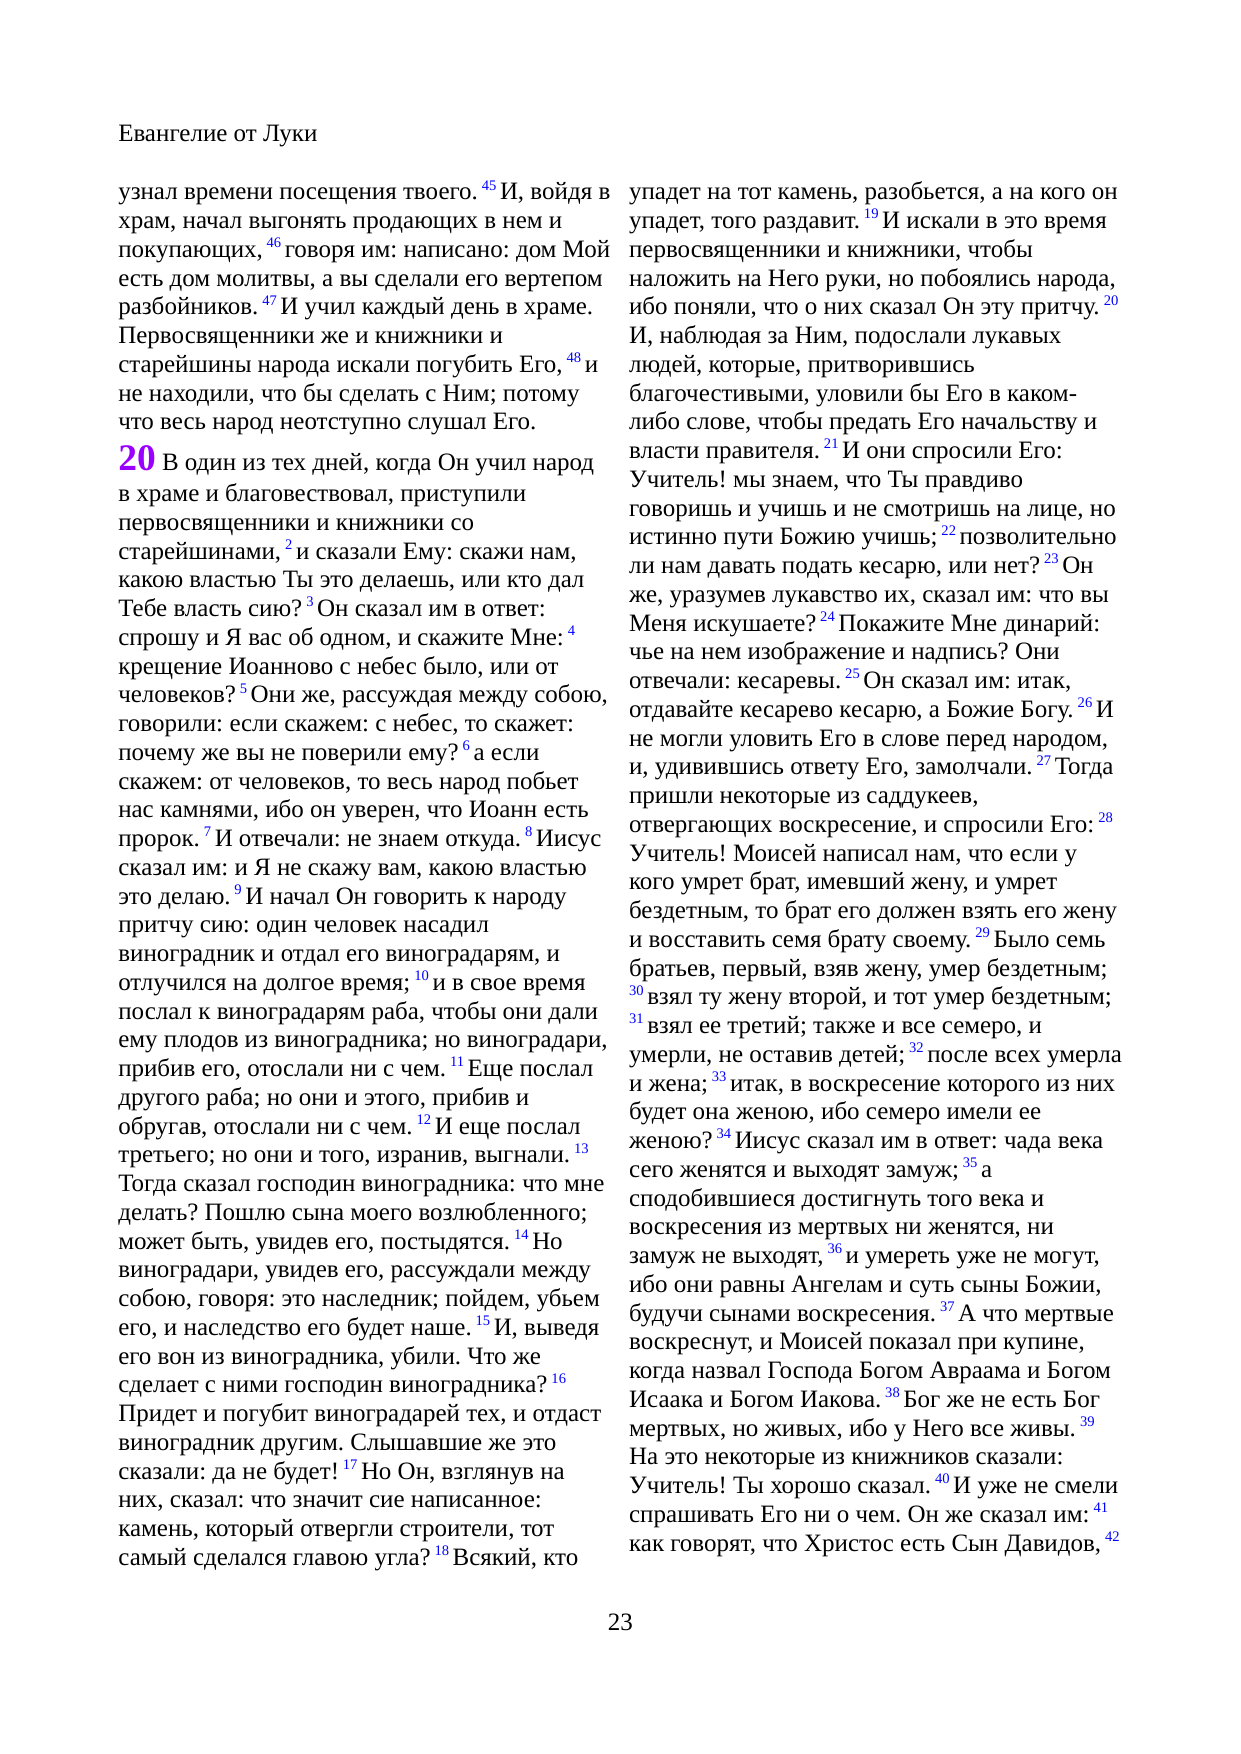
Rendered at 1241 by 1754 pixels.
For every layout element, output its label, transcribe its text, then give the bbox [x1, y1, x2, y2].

text упадет на тот камень, разобьется, а на кого он упадет, того раздавит. 19 И искали в это время первосвященники и книжники, чтобы наложить на Него руки, но побоялись народа, ибо поняли, что о них сказал Он эту притчу. 20 И, наблюдая за Ним, подослали лукавых людей, которые, притворившись благочестивыми, уловили бы Его в каком-либо слове, чтобы предать Его начальству и власти правителя. 21 И они спросили Его: Учитель! мы знаем, что Ты правдиво говоришь и учишь и не смотришь на лице, но истинно пути Божию учишь; 22 позволительно ли нам давать подать кесарю, или нет? 23 Он же, уразумев лукавство их, сказал им: что вы Меня искушаете? 24 Покажите Мне динарий: чье на нем изображение и надпись? Они отвечали: кесаревы. 25 Он сказал им: итак, отдавайте кесарево кесарю, а Божие Богу. 26 И не могли уловить Его в слове перед народом, и, удивившись ответу Его, замолчали. 27 Тогда пришли некоторые из саддукеев, отвергающих воскресение, и спросили Его: 28 Учитель! Моисей написал нам, что если у кого умрет брат, имевший жену, и умрет бездетным, то брат его должен взять его жену и восставить семя брату своему. 29 Было семь братьев, первый, взяв жену, умер бездетным; 30 взял ту жену второй, и тот умер бездетным; 31 взял ее третий; также и все семеро, и умерли, не оставив детей; 32 после всех умерла и жена; 33 итак, в воскресение которого из них будет она женою, ибо семеро имели ее женою? 34 Иисус сказал им в ответ: чада века сего женятся и выходят замуж; 35 а сподобившиеся достигнуть того века и воскресения из мертвых ни женятся, ни замуж не выходят, 36 и умереть уже не могут, ибо они равны Ангелам и суть сыны Божии, будучи сынами воскресения. 37 А что мертвые воскреснут, и Моисей показал при купине, когда назвал Господа Богом Авраама и Богом Исаака и Богом Иакова. 38 Бог же не есть Бог мертвых, но живых, ибо у Него все живы. 39 На это некоторые из книжников сказали: Учитель! Ты хорошо сказал. 40 И уже не смели спрашивать Его ни о чем. Он же сказал им: 41 как говорят, что Христос есть Сын Давидов, 42 [629, 176, 1122, 1556]
text узнал времени посещения твоего. 45 И, войдя в храм, начал выгонять продающих в нем и покупающих, 46 говоря им: написано: дом Мой есть дом молитвы, а вы сделали его вертепом разбойников. 47 И учил каждый день в храме. Первосвященники же и книжники и старейшины народа искали погубить Его, 48 и не находили, что бы сделать с Ним; потому что весь народ неотступно слушал Его. [118, 176, 611, 435]
text 20 В один из тех дней, когда Он учил народ в храме и благовествовал, приступили первосвященники и книжники со старейшинами, 2 и сказали Ему: скажи нам, какою властью Ты это делаешь, или кто дал Тебе власть сию? 3 Он сказал им в ответ: спрошу и Я вас об одном, и скажите Мне: 4 крещение Иоанново с небес было, или от человеков? 5 Они же, рассуждая между собою, говорили: если скажем: с небес, то скажет: почему же вы не поверили ему? 6 а если скажем: от человеков, то весь народ побьет нас камнями, ибо он уверен, что Иоанн есть пророк. 7 И отвечали: не знаем откуда. 8 Иисус сказал им: и Я не скажу вам, какою властью это делаю. 9 И начал Он говорить к народу притчу сию: один человек насадил виноградник и отдал его виноградарям, и отлучился на долгое время; 10 и в свое время послал к виноградарям раба, чтобы они дали ему плодов из виноградника; но виноградари, прибив его, отослали ни с чем. 11 Еще послал другого раба; но они и этого, прибив и обругав, отослали ни с чем. 12 И еще послал третьего; но они и того, изранив, выгнали. 13 Тогда сказал господин виноградника: что мне делать? Пошлю сына моего возлюбленного; может быть, увидев его, постыдятся. 14 Но виноградари, увидев его, рассуждали между собою, говоря: это наследник; пойдем, убьем его, и наследство его будет наше. 15 И, выведя его вон из виноградника, убили. Что же сделает с ними господин виноградника? 16 Придет и погубит виноградарей тех, и отдаст виноградник другим. Слышавшие же это сказали: да не будет! 17 Но Он, взглянув на них, сказал: что значит сие написанное: камень, который отвергли строители, тот самый сделался главою угла? 18 Всякий, кто [118, 435, 611, 1571]
